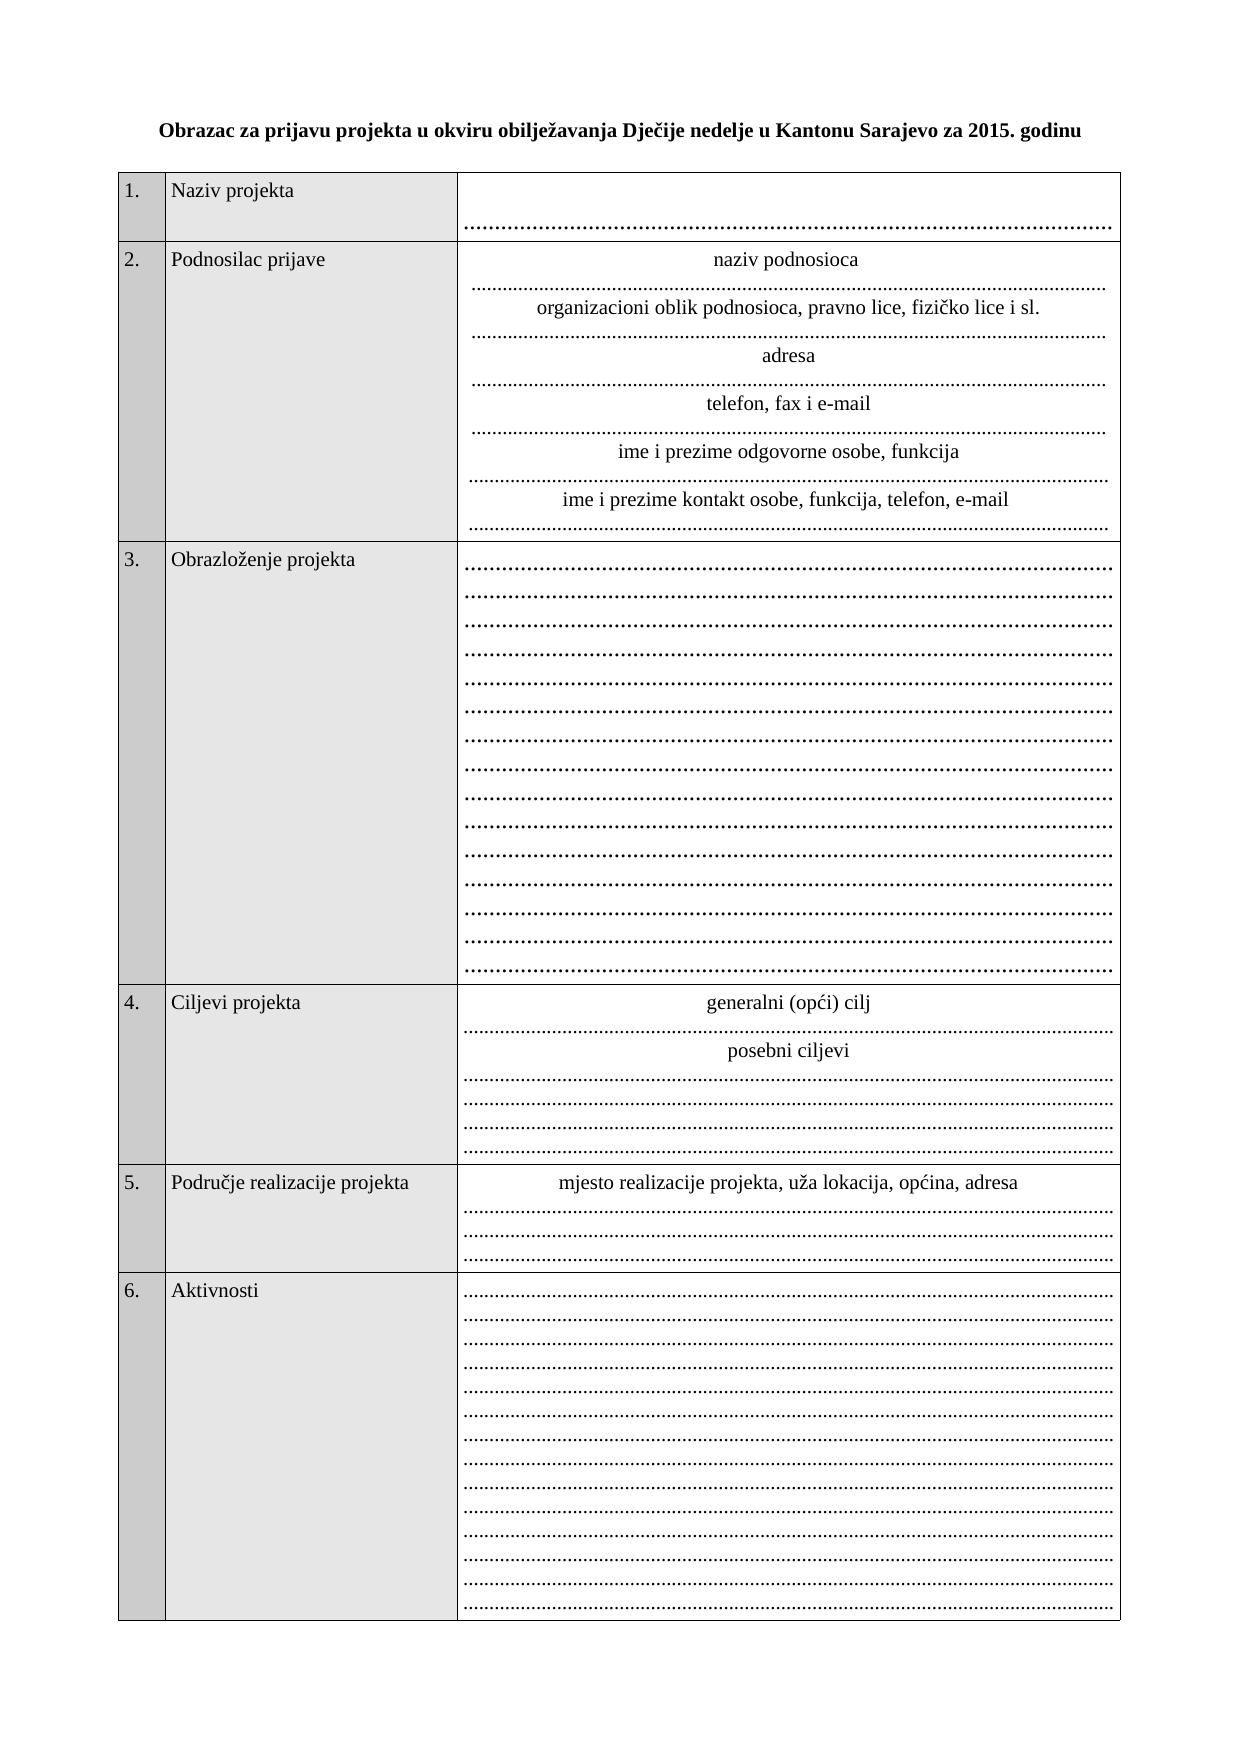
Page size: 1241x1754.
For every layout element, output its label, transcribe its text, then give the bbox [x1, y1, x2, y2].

table_cell Podnosilac prijave [166, 242, 457, 541]
table_cell mjesto realizacije projekta, uža lokacija, općina, adresa ....................................................................................................................................................................................................................................................................................................................................................................................... [458, 1165, 1120, 1272]
table_header ........................................................................................................ [458, 173, 1120, 241]
table_cell Aktivnosti [166, 1273, 457, 1620]
table_cell 4. [119, 985, 165, 1164]
table_cell 5. [119, 1165, 165, 1272]
table_cell ........................................................................................................................................................................................................................................................................................................................................................................................................................................................................................................................................................................................................................................................................................................................................................................................................................................................................................................................................................................................................................................................................................................................................................................................................................................................................................................................................................................................................................................................................................................................................................................................................................ [458, 542, 1120, 984]
table_cell Ciljevi projekta [166, 985, 457, 1164]
table_cell 2. [119, 242, 165, 541]
table_cell ...................................................................................................................................................................................................................................................................................................................................................................................................................................................................................................................................................................................................................................................................................................................................................................................................................................................................................................................................................................................................................................................................................................................................................................................................................................................................................................................................................................................................................................................................................................................................................................................................................................................................................................................................................................................................................... [458, 1273, 1120, 1620]
table_cell Obrazloženje projekta [166, 542, 457, 984]
table_header 1. [119, 173, 165, 241]
table_cell 3. [119, 542, 165, 984]
table_header Naziv projekta [166, 173, 457, 241]
table_cell 6. [119, 1273, 165, 1620]
table_cell Područje realizacije projekta [166, 1165, 457, 1272]
table_cell generalni (opći) cilj ............................................................................................................................. posebni ciljevi .................................................................................................................................................................................................................................................................................................................................................................................................................................................................................................................... [458, 985, 1120, 1164]
table_cell naziv podnosioca .......................................................................................................................... organizacioni oblik podnosioca, pravno lice, fizičko lice i sl. .......................................................................................................................... adresa .......................................................................................................................... telefon, fax i e-mail .......................................................................................................................... ime i prezime odgovorne osobe, funkcija ........................................................................................................................... ime i prezime kontakt osobe, funkcija, telefon, e-mail ........................................................................................................................... [458, 242, 1120, 541]
